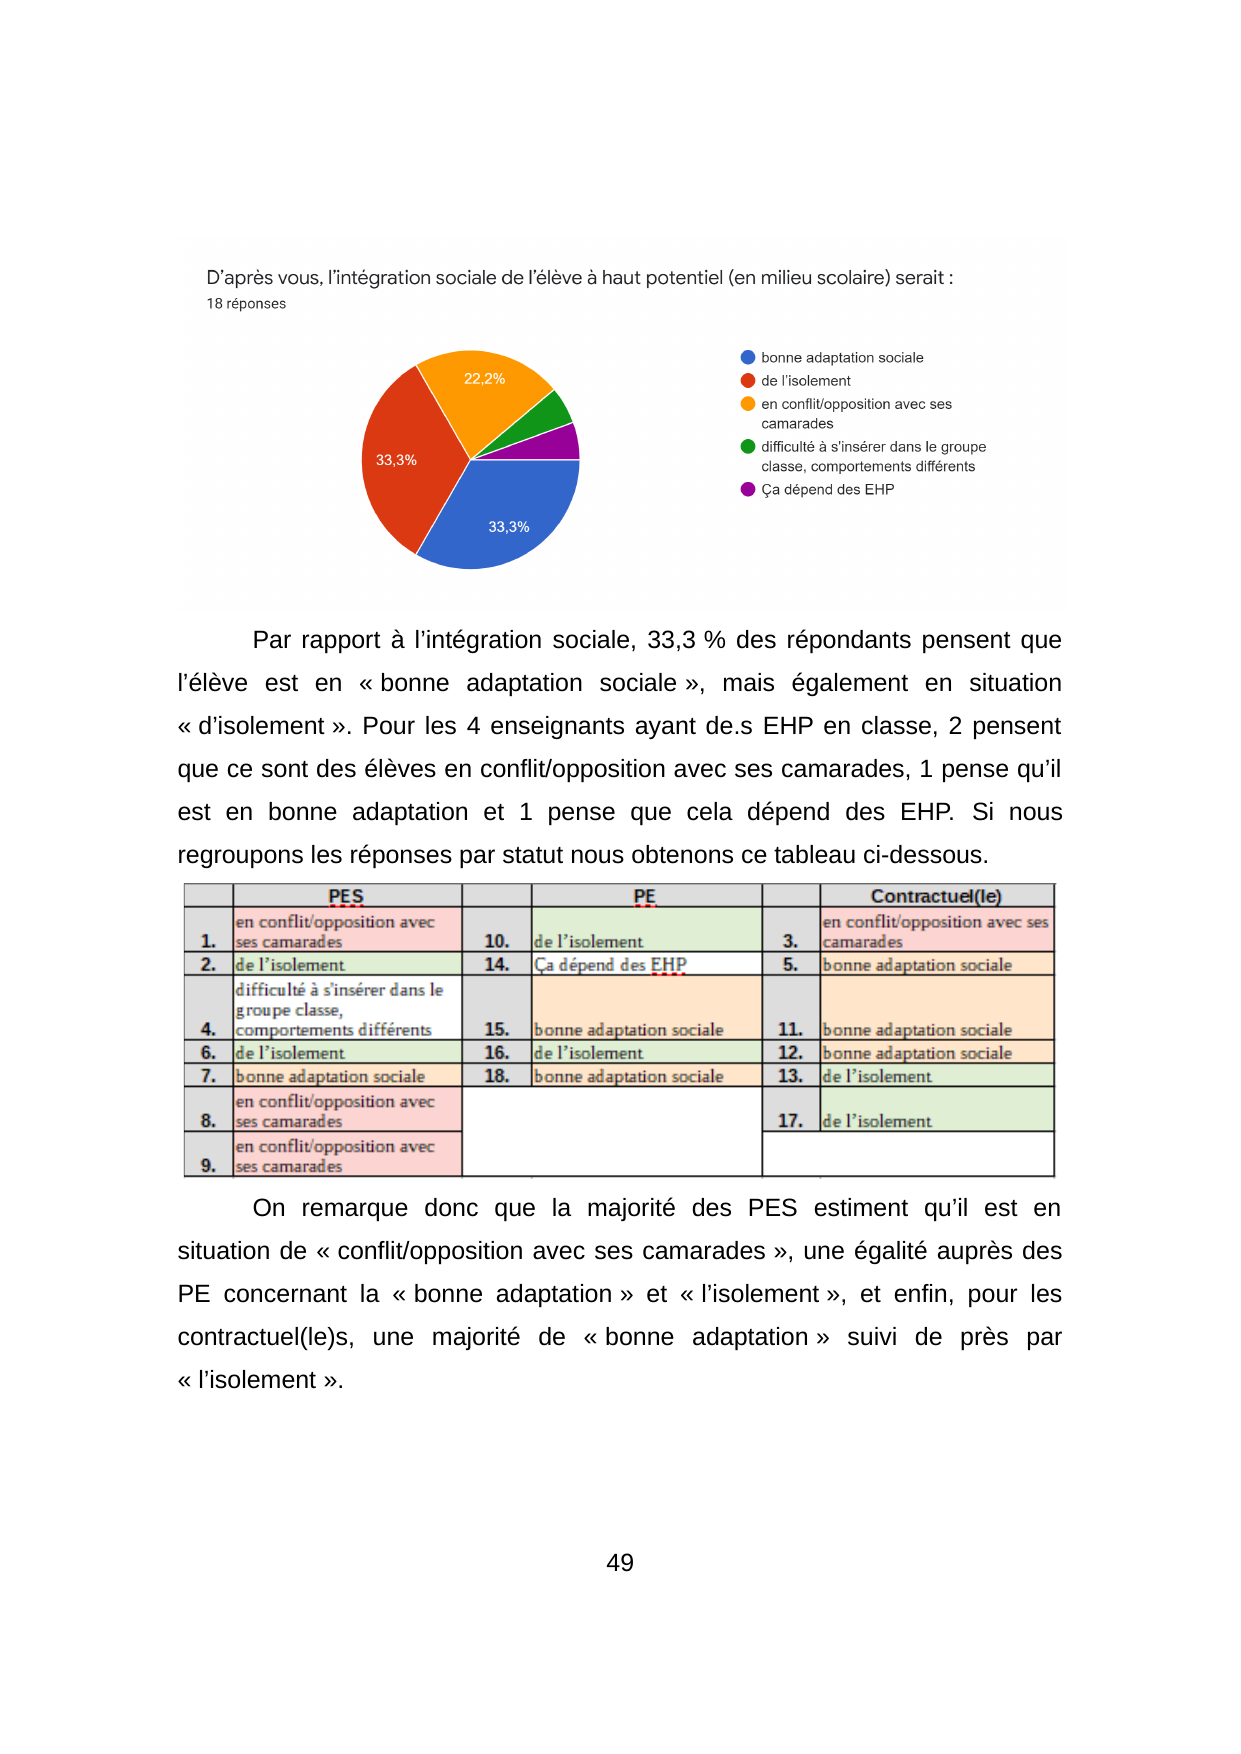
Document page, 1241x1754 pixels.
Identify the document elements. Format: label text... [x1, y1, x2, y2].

picture [183, 883, 1057, 1179]
text On remarque donc que la majorité des PES estiment qu’il est en situation de « conflit/opposition avec ses camarades », une égalité auprès des PE concernant la « bonne adaptation » et « l’isolement », et enfin, pour les contractuel(le)s, une majorité de « bonne adaptation » suivi de près par « l’isolement ». [177, 883, 1063, 1394]
text Par rapport à l’intégration sociale, 33,3 % des répondants pensent que l’élève est en « bonne adaptation sociale », mais également en situation « d’isolement ». Pour les 4 enseignants ayant de.s EHP en classe, 2 pensent que ce sont des élèves en conflit/opposition avec ses camarades, 1 pense qu’il est en bonne adaptation et 1 pense que cela dépend des EHP. Si nous regroupons les réponses par statut nous obtenons ce tableau ci-dessous. [177, 624, 1063, 869]
picture [177, 235, 1068, 611]
